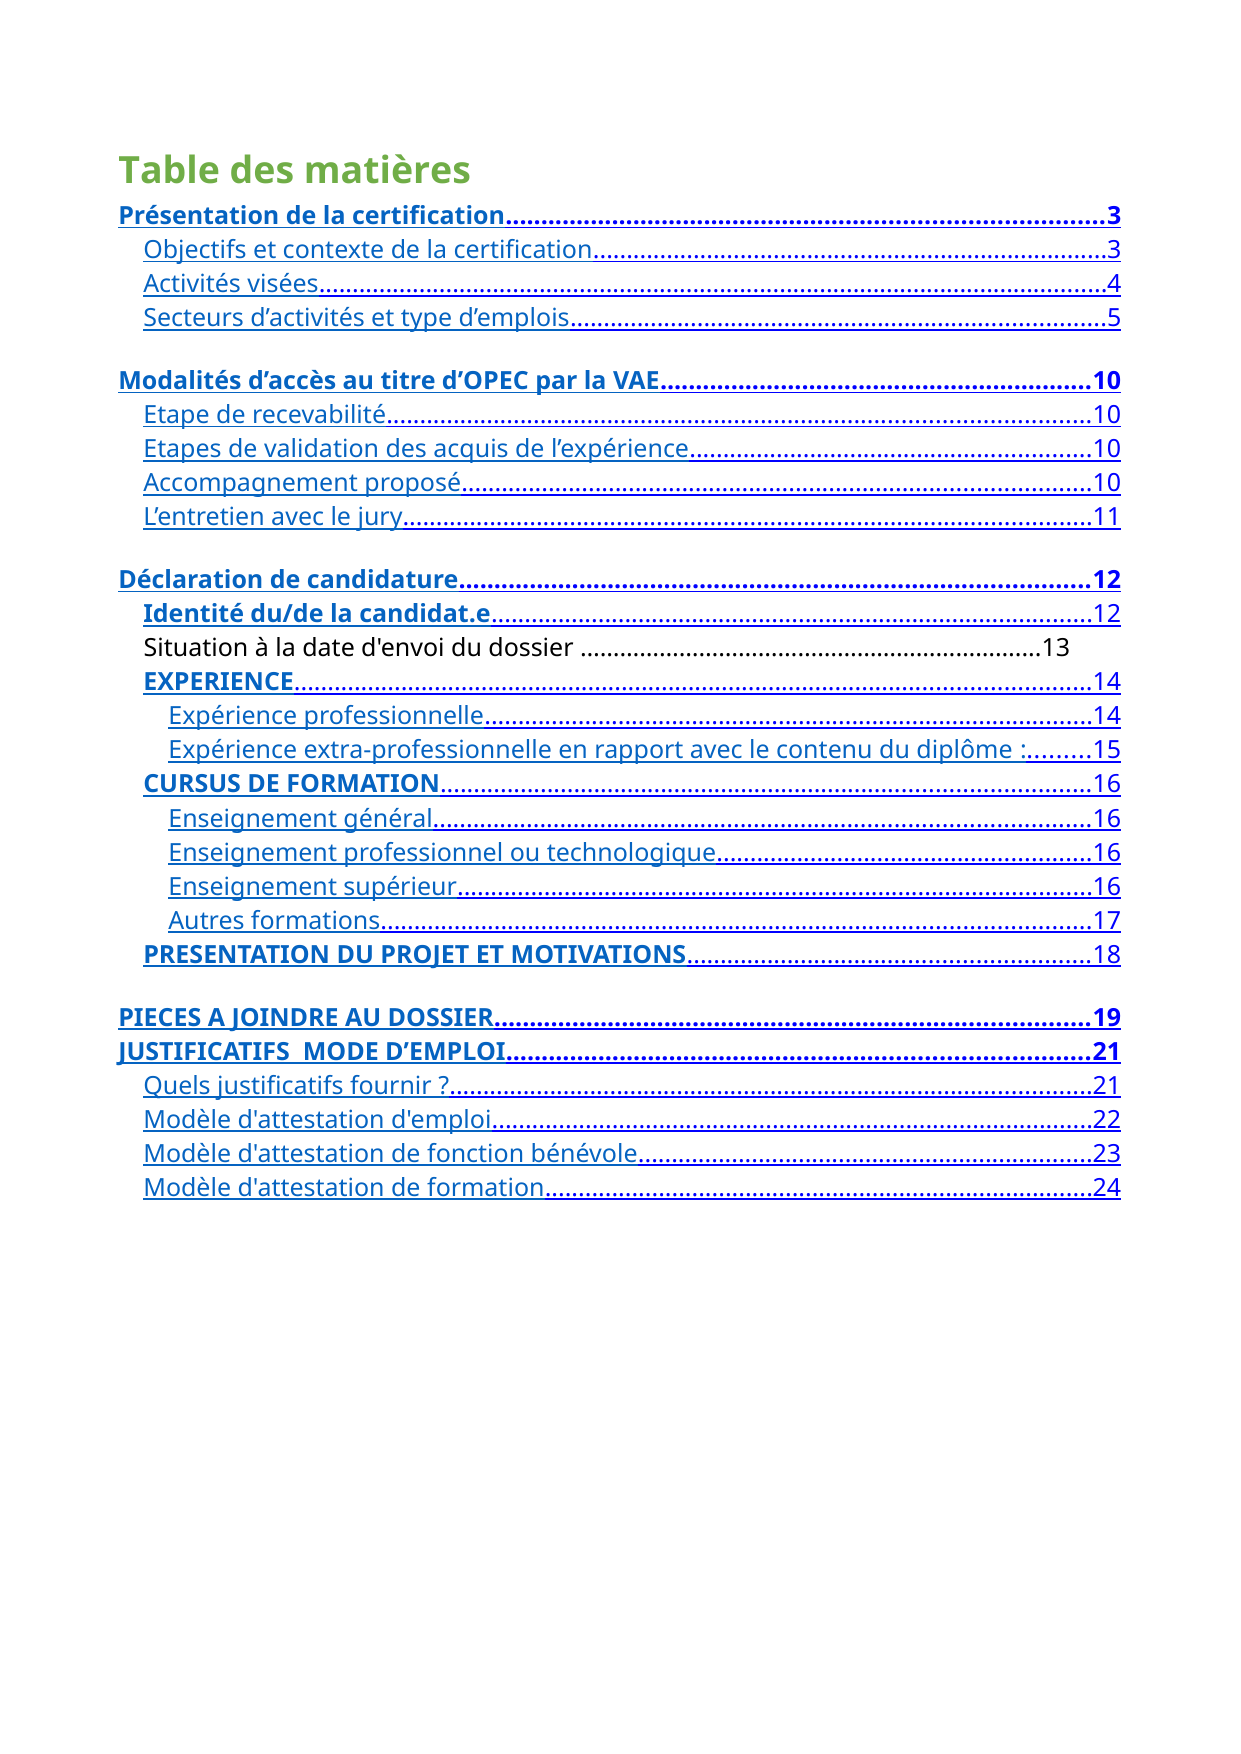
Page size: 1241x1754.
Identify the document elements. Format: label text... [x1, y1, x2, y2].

text CURSUS DE FORMATION 16 [143, 766, 1122, 800]
text Modèle d'attestation de formation 24 [143, 1169, 1122, 1204]
text Quels justificatifs fournir ? 21 [143, 1067, 1122, 1101]
text Modalités d’accès au titre d’OPEC par la VAE 10 [118, 363, 1122, 397]
text Modèle d'attestation d'emploi 22 [143, 1101, 1122, 1136]
text L’entretien avec le jury 11 [143, 499, 1122, 533]
text Activités visées 4 [143, 266, 1122, 300]
text Déclaration de candidature 12 [118, 562, 1122, 596]
text Expérience professionnelle 14 [168, 698, 1122, 732]
text Table des matières [118, 143, 1122, 194]
text Enseignement général 16 [168, 800, 1122, 834]
text PIECES A JOINDRE AU DOSSIER 19 [118, 999, 1122, 1033]
text Autres formations 17 [168, 902, 1122, 936]
text Enseignement supérieur 16 [168, 868, 1122, 902]
text Situation à la date d'envoi du dossier …………………………………………………………....13 [118, 630, 1122, 664]
text Objectifs et contexte de la certification 3 [143, 232, 1122, 266]
text Présentation de la certification 3 [118, 198, 1122, 232]
text EXPERIENCE 14 [143, 664, 1122, 698]
text PRESENTATION DU PROJET ET MOTIVATIONS 18 [143, 936, 1122, 971]
text Etapes de validation des acquis de l’expérience 10 [143, 431, 1122, 465]
text Identité du/de la candidat.e 12 [143, 596, 1122, 630]
text Etape de recevabilité 10 [143, 397, 1122, 431]
text Modèle d'attestation de fonction bénévole 23 [143, 1136, 1122, 1169]
text Expérience extra-professionnelle en rapport avec le contenu du diplôme : 15 [168, 732, 1122, 766]
text Enseignement professionnel ou technologique 16 [168, 834, 1122, 868]
text Accompagnement proposé 10 [143, 465, 1122, 499]
text Secteurs d’activités et type d’emplois 5 [143, 300, 1122, 334]
text JUSTIFICATIFS MODE D’EMPLOI 21 [118, 1033, 1122, 1067]
